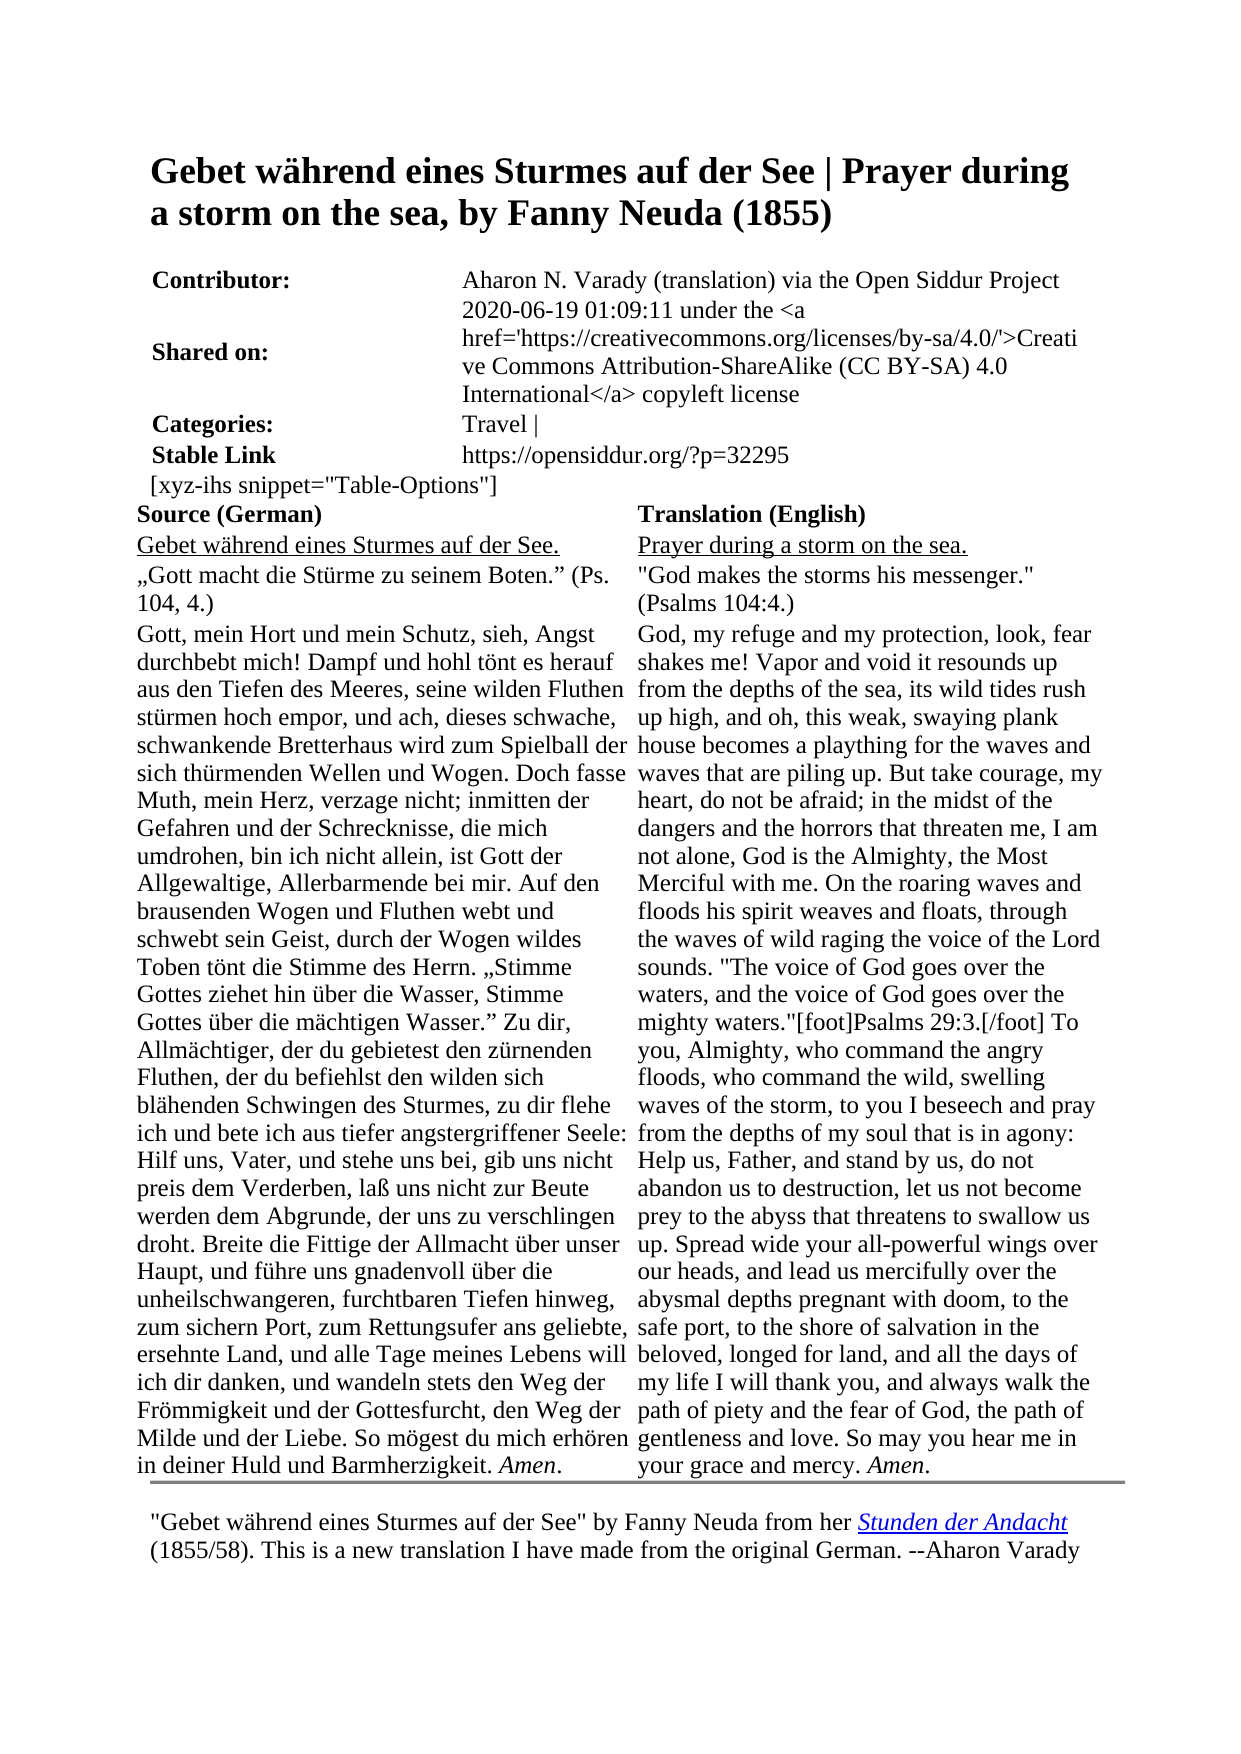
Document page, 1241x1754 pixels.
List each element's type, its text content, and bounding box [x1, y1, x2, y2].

table_header Source (German) [135, 499, 636, 529]
subtitle Gebet während eines Sturmes auf der See | Prayer during a storm on the sea, by Fanny Neuda (1855) [150, 150, 1090, 233]
table_cell Gebet während eines Sturmes auf der See. [135, 529, 636, 560]
table_cell Travel | [460, 409, 1090, 440]
table_cell „Gott macht die Stürme zu seinem Boten.” (Ps. 104, 4.) [135, 560, 636, 619]
table_cell Gott, mein Hort und mein Schutz, sieh, Angst durchbebt mich! Dampf und hohl tönt es herauf aus den Tiefen des Meeres, seine wilden Fluthen stürmen hoch empor, und ach, dieses schwache, schwankende Bretterhaus wird zum Spielball der sich thürmenden Wellen und Wogen. Doch fasse Muth, mein Herz, verzage nicht; inmitten der Gefahren und der Schrecknisse, die mich umdrohen, bin ich nicht allein, ist Gott der Allgewaltige, Allerbarmende bei mir. Auf den brausenden Wogen und Fluthen webt und schwebt sein Geist, durch der Wogen wildes Toben tönt die Stimme des Herrn. „Stimme Gottes ziehet hin über die Wasser, Stimme Gottes über die mächtigen Wasser.” Zu dir, Allmächtiger, der du gebietest den zürnenden Fluthen, der du befiehlst den wilden sich blähenden Schwingen des Sturmes, zu dir flehe ich und bete ich aus tiefer angstergriffener Seele: Hilf uns, Vater, und stehe uns bei, gib uns nicht preis dem Verderben, laß uns nicht zur Beute werden dem Abgrunde, der uns zu verschlingen droht. Breite die Fittige der Allmacht über unser Haupt, und führe uns gnadenvoll über die unheilschwangeren, furchtbaren Tiefen hinweg, zum sichern Port, zum Rettungsufer ans geliebte, ersehnte Land, und alle Tage meines Lebens will ich dir danken, und wandeln stets den Weg der Frömmigkeit und der Gottesfurcht, den Weg der Milde und der Liebe. So mögest du mich erhören in deiner Huld und Barmherzigkeit. Amen. [135, 619, 636, 1481]
text [xyz-ihs snippet="Table-Options"] [150, 471, 1090, 498]
text "Gebet während eines Sturmes auf der See" by Fanny Neuda from her Stunden der Andacht (1855/58). This is a new translation I have made from the original German. --Aharon Varady [150, 1508, 1090, 1564]
table_cell "God makes the storms his messenger." (Psalms 104:4.) [636, 560, 1105, 619]
table_header Aharon N. Varady (translation) via the Open Siddur Project [460, 264, 1090, 295]
table_cell 2020-06-19 01:09:11 under the <a href='https://creativecommons.org/licenses/by-sa/4.0/'>Creative Commons Attribution-ShareAlike (CC BY-SA) 4.0 International</a> copyleft license [460, 295, 1090, 409]
table_cell Stable Link [150, 440, 460, 471]
table_cell Prayer during a storm on the sea. [636, 529, 1105, 560]
table_cell Categories: [150, 409, 460, 440]
table_header Translation (English) [636, 499, 1105, 529]
table_cell God, my refuge and my protection, look, fear shakes me! Vapor and void it resounds up from the depths of the sea, its wild tides rush up high, and oh, this weak, swaying plank house becomes a plaything for the waves and waves that are piling up. But take courage, my heart, do not be afraid; in the midst of the dangers and the horrors that threaten me, I am not alone, God is the Almighty, the Most Merciful with me. On the roaring waves and floods his spirit weaves and floats, through the waves of wild raging the voice of the Lord sounds. "The voice of God goes over the waters, and the voice of God goes over the mighty waters."[foot]Psalms 29:3.[/foot] To you, Almighty, who command the angry floods, who command the wild, swelling waves of the storm, to you I beseech and pray from the depths of my soul that is in agony: Help us, Father, and stand by us, do not abandon us to destruction, let us not become prey to the abyss that threatens to swallow us up. Spread wide your all-powerful wings over our heads, and lead us mercifully over the abysmal depths pregnant with doom, to the safe port, to the shore of salvation in the beloved, longed for land, and all the days of my life I will thank you, and always walk the path of piety and the fear of God, the path of gentleness and love. So may you hear me in your grace and mercy. Amen. [636, 619, 1105, 1480]
table_header Contributor: [150, 264, 460, 295]
table_cell Shared on: [150, 295, 460, 409]
table_cell https://opensiddur.org/?p=32295 [460, 440, 1090, 471]
